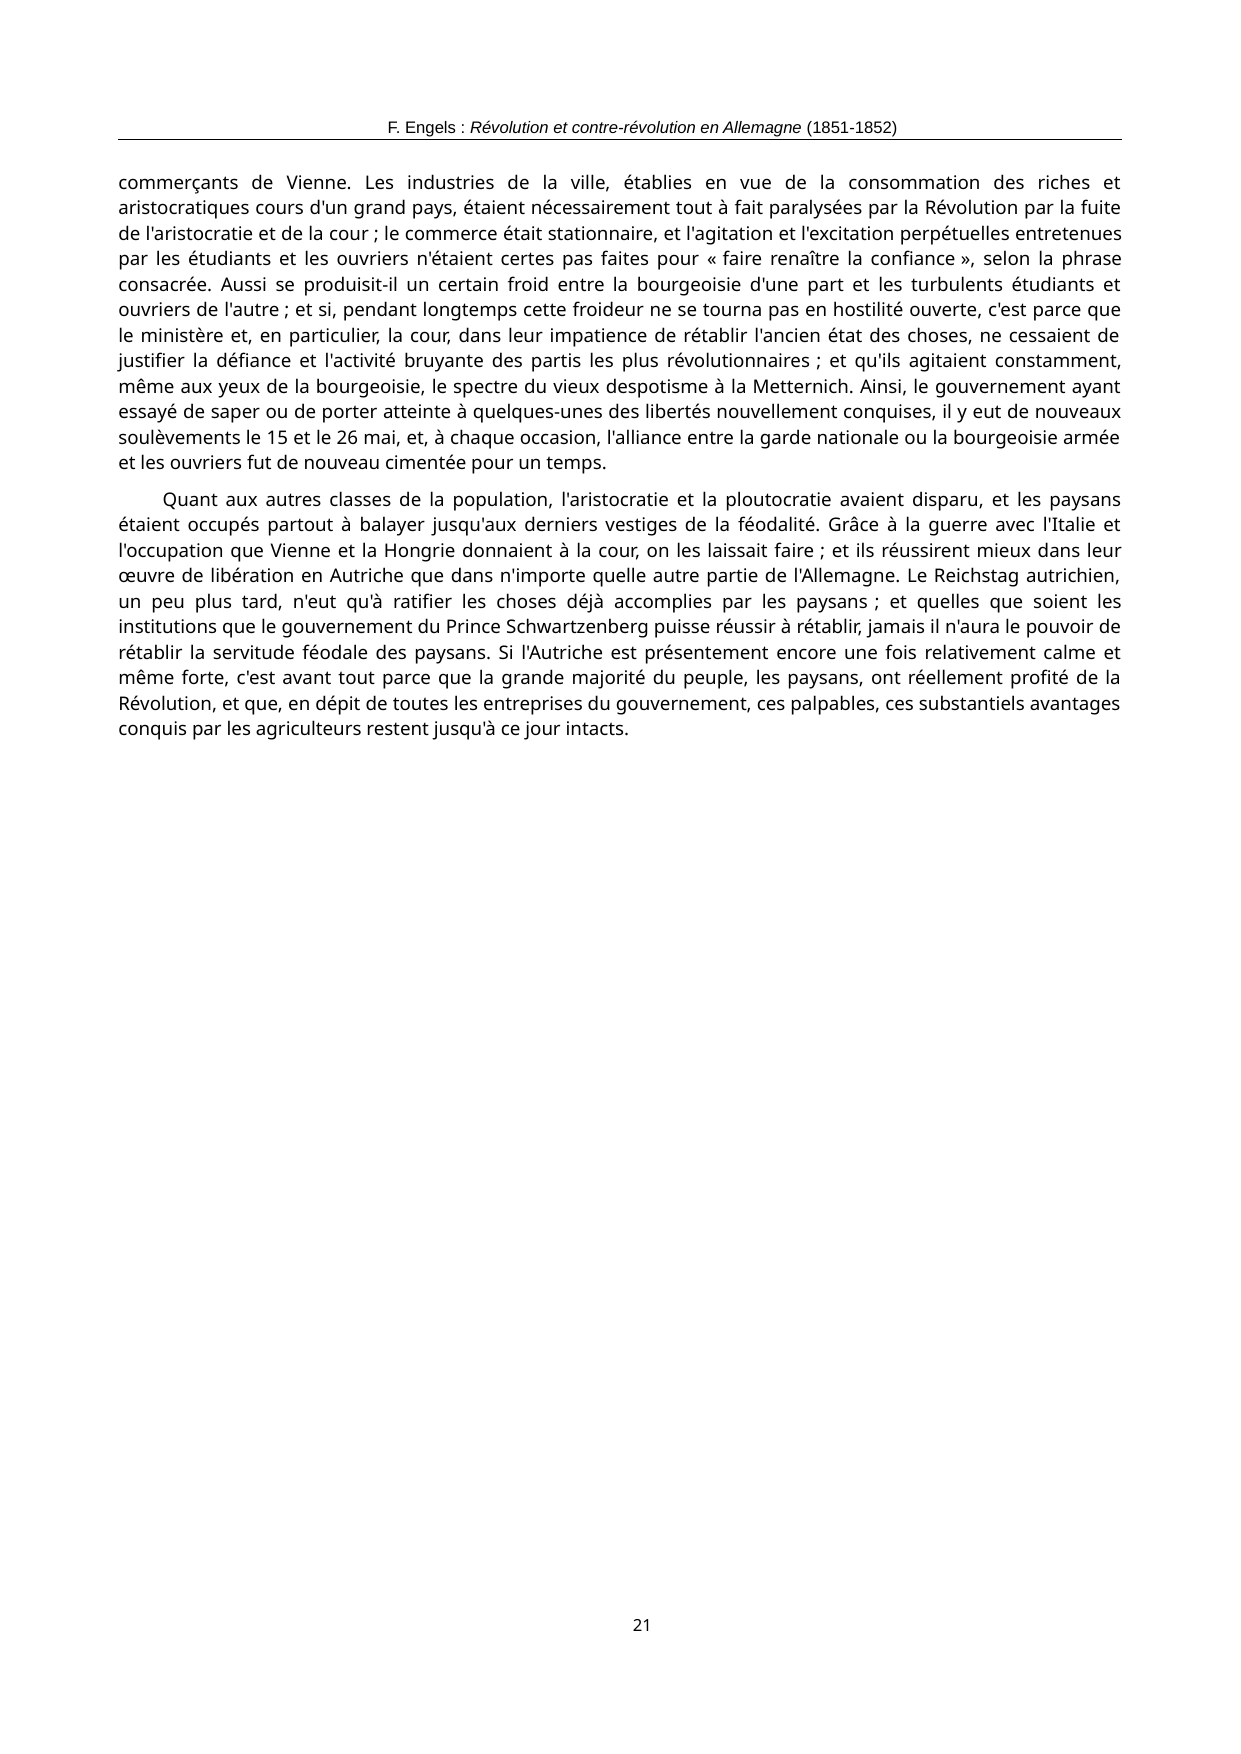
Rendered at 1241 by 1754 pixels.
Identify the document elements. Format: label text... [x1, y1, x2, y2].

text commerçants de Vienne. Les industries de la ville, établies en vue de la consommation des riches et aristocratiques cours d'un grand pays, étaient nécessairement tout à fait paralysées par la Révolution par la fuite de l'aristocratie et de la cour ; le commerce était stationnaire, et l'agitation et l'excitation perpétuelles entretenues par les étudiants et les ouvriers n'étaient certes pas faites pour « faire renaître la confiance », selon la phrase consacrée. Aussi se produisit-il un certain froid entre la bourgeoisie d'une part et les turbulents étudiants et ouvriers de l'autre ; et si, pendant longtemps cette froideur ne se tourna pas en hostilité ouverte, c'est parce que le ministère et, en particulier, la cour, dans leur impatience de rétablir l'ancien état des choses, ne cessaient de justifier la défiance et l'activité bruyante des partis les plus révolutionnaires ; et qu'ils agitaient constamment, même aux yeux de la bourgeoisie, le spectre du vieux despotisme à la Metternich. Ainsi, le gouvernement ayant essayé de saper ou de porter atteinte à quelques-unes des libertés nouvellement conquises, il y eut de nouveaux soulèvements le 15 et le 26 mai, et, à chaque occasion, l'alliance entre la garde nationale ou la bourgeoisie armée et les ouvriers fut de nouveau cimentée pour un temps. [118, 169, 1122, 475]
text Quant aux autres classes de la population, l'aristocratie et la ploutocratie avaient disparu, et les paysans étaient occupés partout à balayer jusqu'aux derniers vestiges de la féodalité. Grâce à la guerre avec l'Italie et l'occupation que Vienne et la Hongrie donnaient à la cour, on les laissait faire ; et ils réussirent mieux dans leur œuvre de libération en Autriche que dans n'importe quelle autre partie de l'Allemagne. Le Reichstag autrichien, un peu plus tard, n'eut qu'à ratifier les choses déjà accomplies par les paysans ; et quelles que soient les institutions que le gouvernement du Prince Schwartzenberg puisse réussir à rétablir, jamais il n'aura le pouvoir de rétablir la servitude féodale des paysans. Si l'Autriche est présentement encore une fois relativement calme et même forte, c'est avant tout parce que la grande majorité du peuple, les paysans, ont réellement profité de la Révolution, et que, en dépit de toutes les entreprises du gouvernement, ces palpables, ces substantiels avantages conquis par les agriculteurs restent jusqu'à ce jour intacts. [118, 486, 1122, 741]
